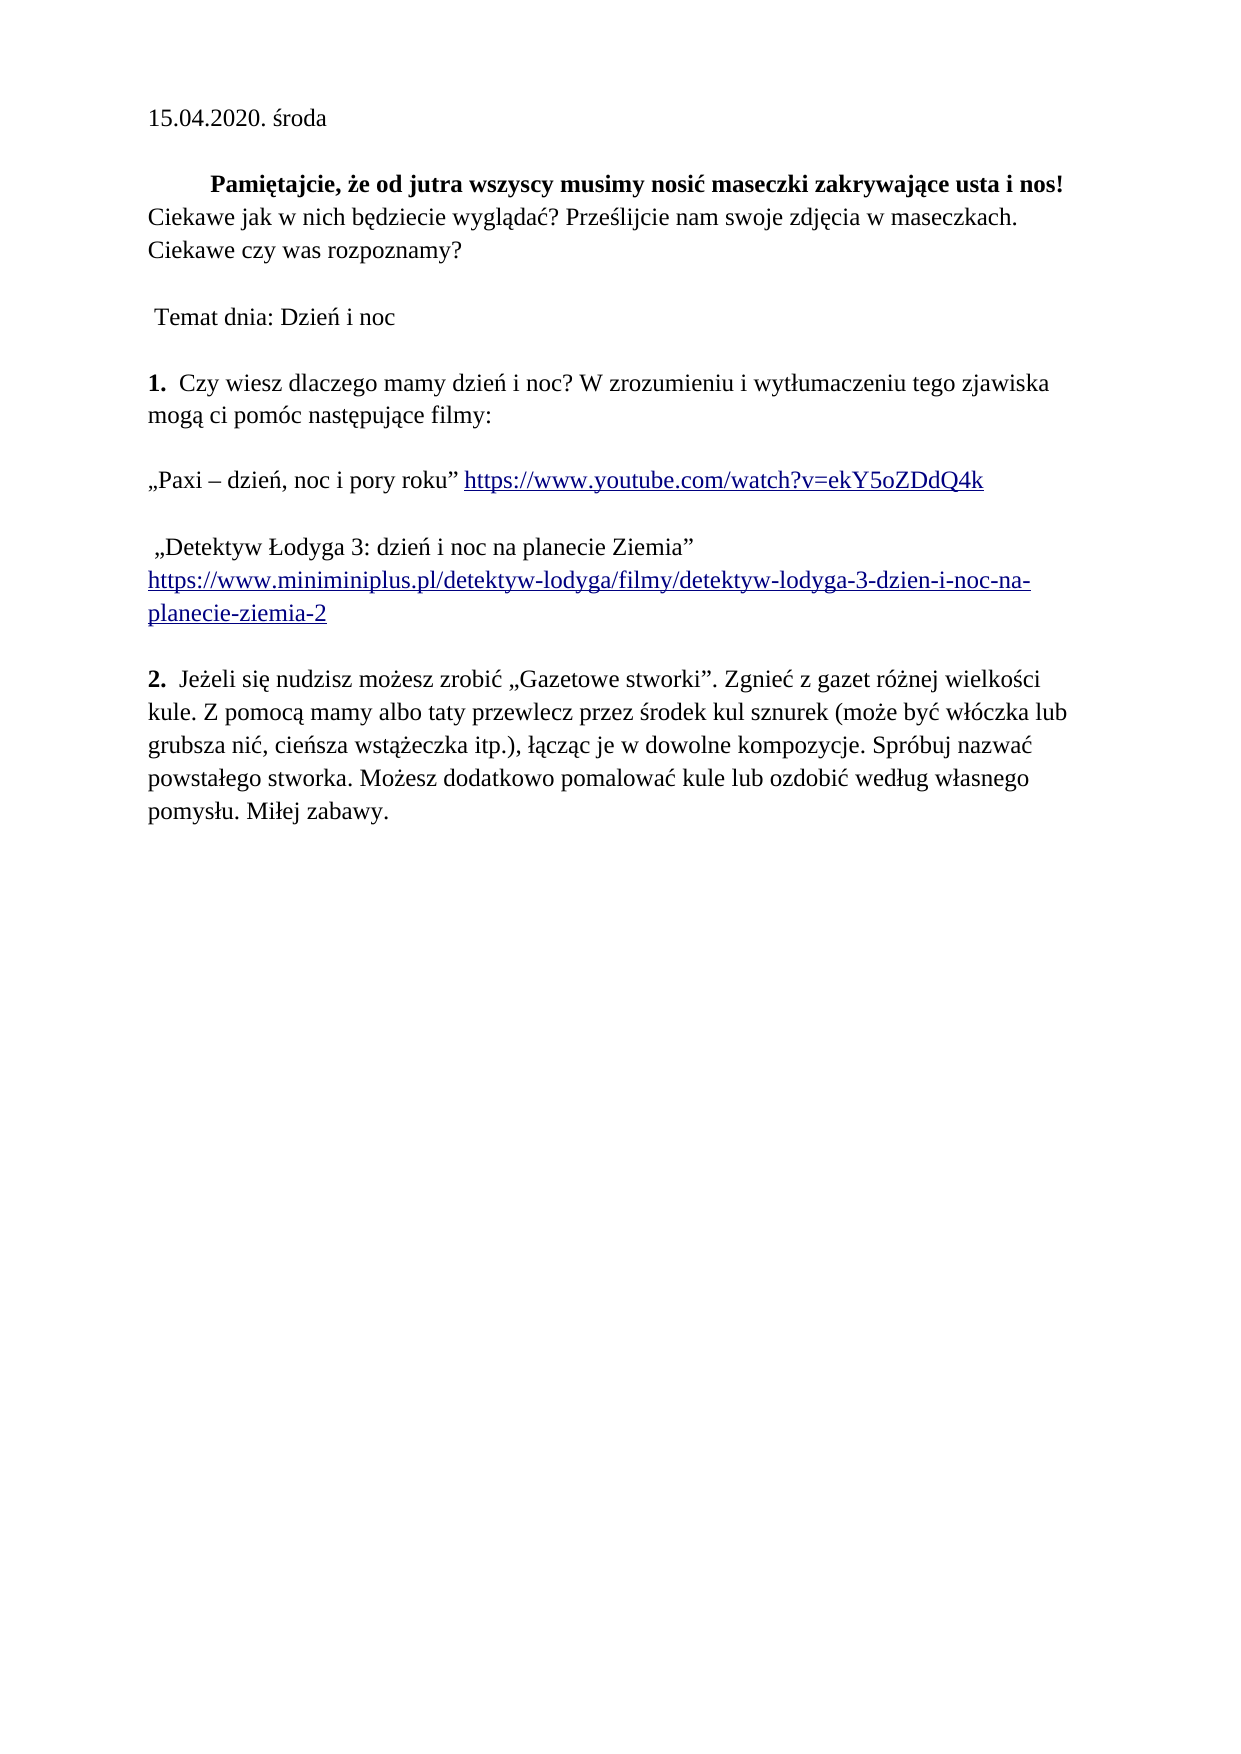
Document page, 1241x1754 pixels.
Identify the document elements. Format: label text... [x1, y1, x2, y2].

text Temat dnia: Dzień i noc [148, 302, 1093, 330]
text 1. Czy wiesz dlaczego mamy dzień i noc? W zrozumieniu i wytłumaczeniu tego zjawiska mogą ci pomóc następujące filmy: [148, 368, 1093, 429]
text 2. Jeżeli się nudzisz możesz zrobić „Gazetowe stworki”. Zgnieć z gazet różnej wielkości kule. Z pomocą mamy albo taty przewlecz przez środek kul sznurek (może być włóczka lub grubsza nić, cieńsza wstążeczka itp.), łącząc je w dowolne kompozycje. Spróbuj nazwać powstałego stworka. Możesz dodatkowo pomalować kule lub ozdobić według własnego pomysłu. Miłej zabawy. [148, 664, 1093, 825]
text 15.04.2020. środa [148, 103, 1093, 132]
text „Paxi – dzień, noc i pory roku” https://www.youtube.com/watch?v=ekY5oZDdQ4k [148, 464, 1093, 494]
text „Detektyw Łodyga 3: dzień i noc na planecie Ziemia” https://www.miniminiplus.pl/detektyw-lodyga/filmy/detektyw-lodyga-3-dzien-i-noc-na-planecie-ziemia-2 [148, 532, 1093, 627]
text Pamiętajcie, że od jutra wszyscy musimy nosić maseczki zakrywające usta i nos! Ciekawe jak w nich będziecie wyglądać? Prześlijcie nam swoje zdjęcia w maseczkach. Ciekawe czy was rozpoznamy? [148, 169, 1093, 264]
